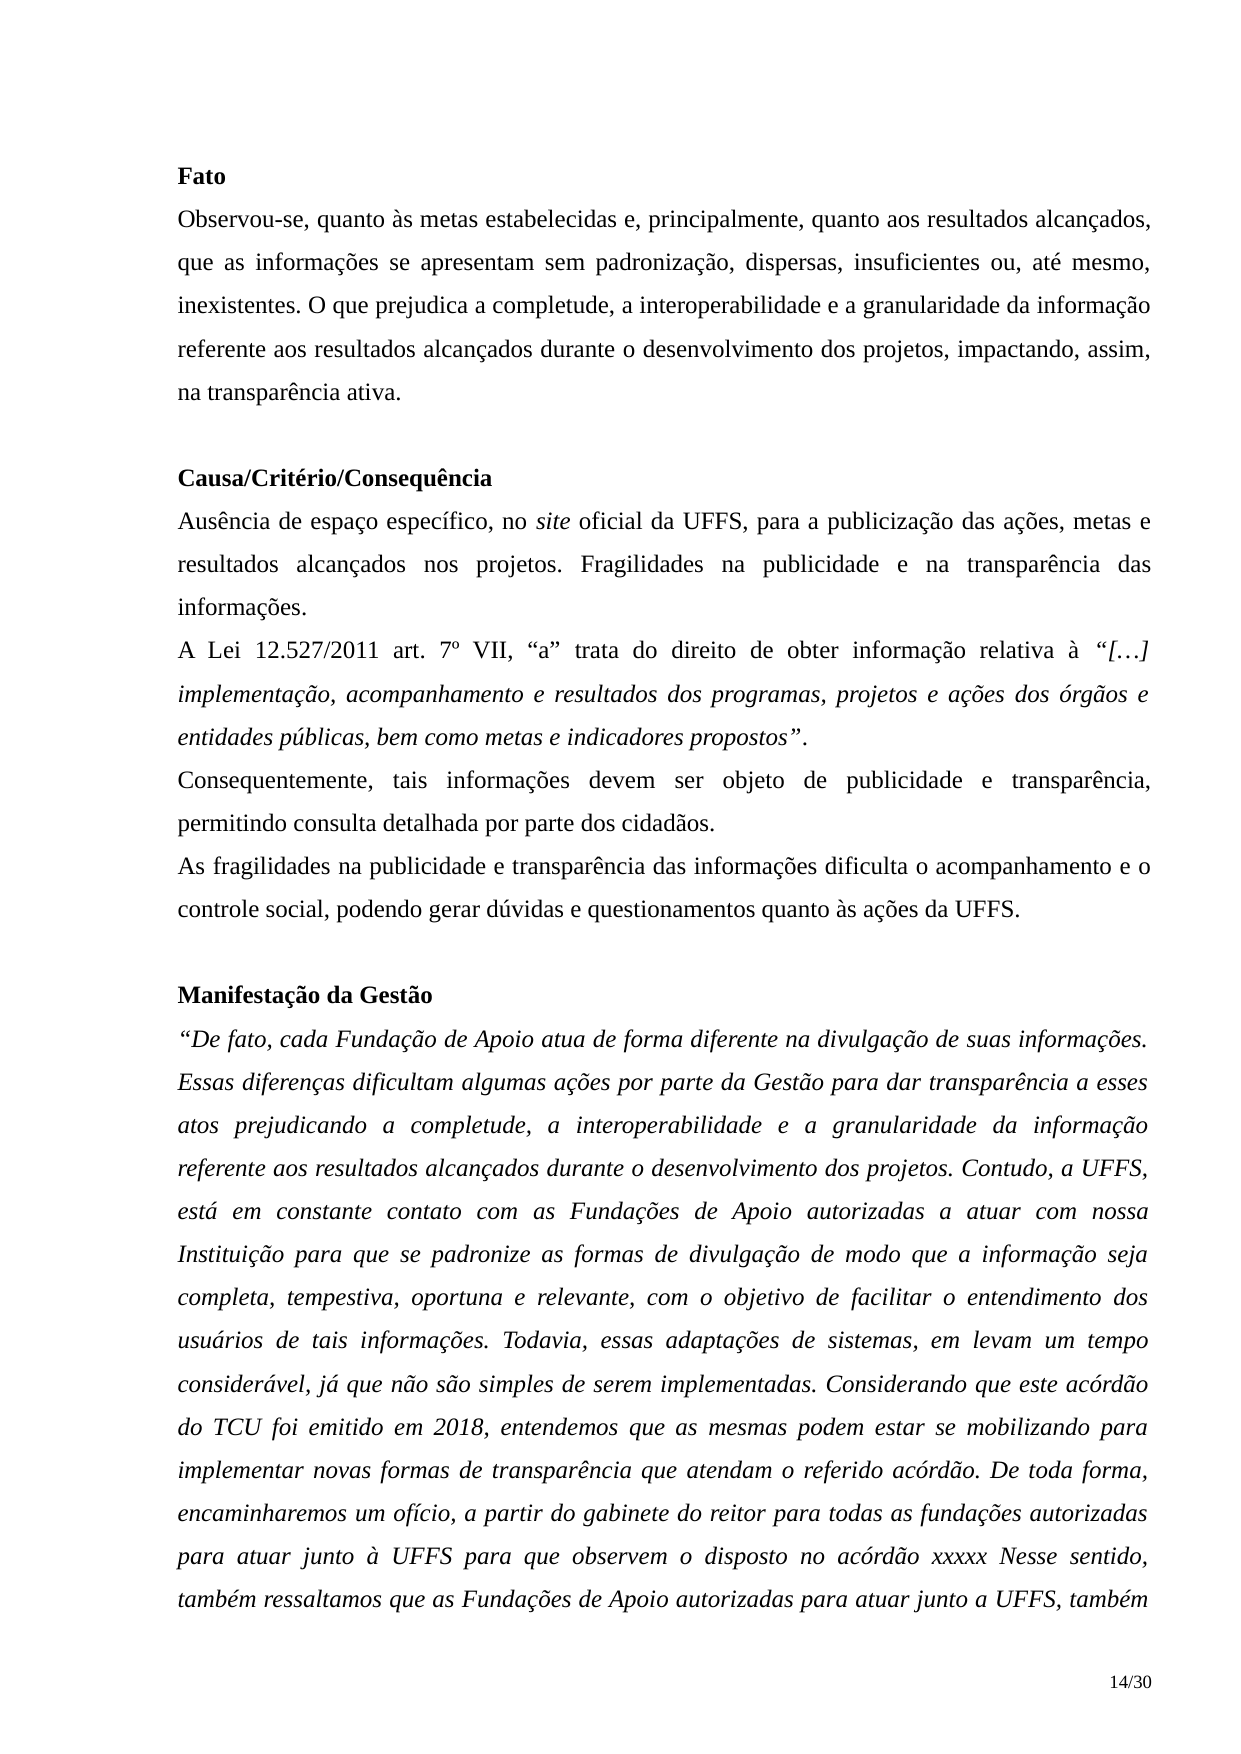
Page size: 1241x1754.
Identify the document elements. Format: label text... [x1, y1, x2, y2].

text Manifestação da Gestão [177, 981, 1152, 1009]
text “De fato, cada Fundação de Apoio atua de forma diferente na divulgação de suas informações. Essas diferenças dificultam algumas ações por parte da Gestão para dar transparência a esses atos prejudicando a completude, a interoperabilidade e a granularidade da informação referente aos resultados alcançados durante o desenvolvimento dos projetos. Contudo, a UFFS, está em constante contato com as Fundações de Apoio autorizadas a atuar com nossa Instituição para que se padronize as formas de divulgação de modo que a informação seja completa, tempestiva, oportuna e relevante, com o objetivo de facilitar o entendimento dos usuários de tais informações. Todavia, essas adaptações de sistemas, em levam um tempo considerável, já que não são simples de serem implementadas. Considerando que este acórdão do TCU foi emitido em 2018, entendemos que as mesmas podem estar se mobilizando para implementar novas formas de transparência que atendam o referido acórdão. De toda forma, encaminharemos um ofício, a partir do gabinete do reitor para todas as fundações autorizadas para atuar junto à UFFS para que observem o disposto no acórdão xxxxx Nesse sentido, também ressaltamos que as Fundações de Apoio autorizadas para atuar junto a UFFS, também [177, 1024, 1152, 1613]
text Causa/Critério/Consequência [177, 463, 1152, 492]
text Fato [177, 161, 1152, 190]
text Observou-se, quanto às metas estabelecidas e, principalmente, quanto aos resultados alcançados, que as informações se apresentam sem padronização, dispersas, insuficientes ou, até mesmo, inexistentes. O que prejudica a completude, a interoperabilidade e a granularidade da informação referente aos resultados alcançados durante o desenvolvimento dos projetos, impactando, assim, na transparência ativa. [177, 204, 1152, 406]
text A Lei 12.527/2011 art. 7º VII, “a” trata do direito de obter informação relativa à “[…] implementação, acompanhamento e resultados dos programas, projetos e ações dos órgãos e entidades públicas, bem como metas e indicadores propostos”. [177, 636, 1152, 751]
text Consequentemente, tais informações devem ser objeto de publicidade e transparência, permitindo consulta detalhada por parte dos cidadãos. [177, 765, 1152, 837]
text As fragilidades na publicidade e transparência das informações dificulta o acompanhamento e o controle social, podendo gerar dúvidas e questionamentos quanto às ações da UFFS. [177, 851, 1152, 923]
text Ausência de espaço específico, no site oficial da UFFS, para a publicização das ações, metas e resultados alcançados nos projetos. Fragilidades na publicidade e na transparência das informações. [177, 506, 1152, 621]
